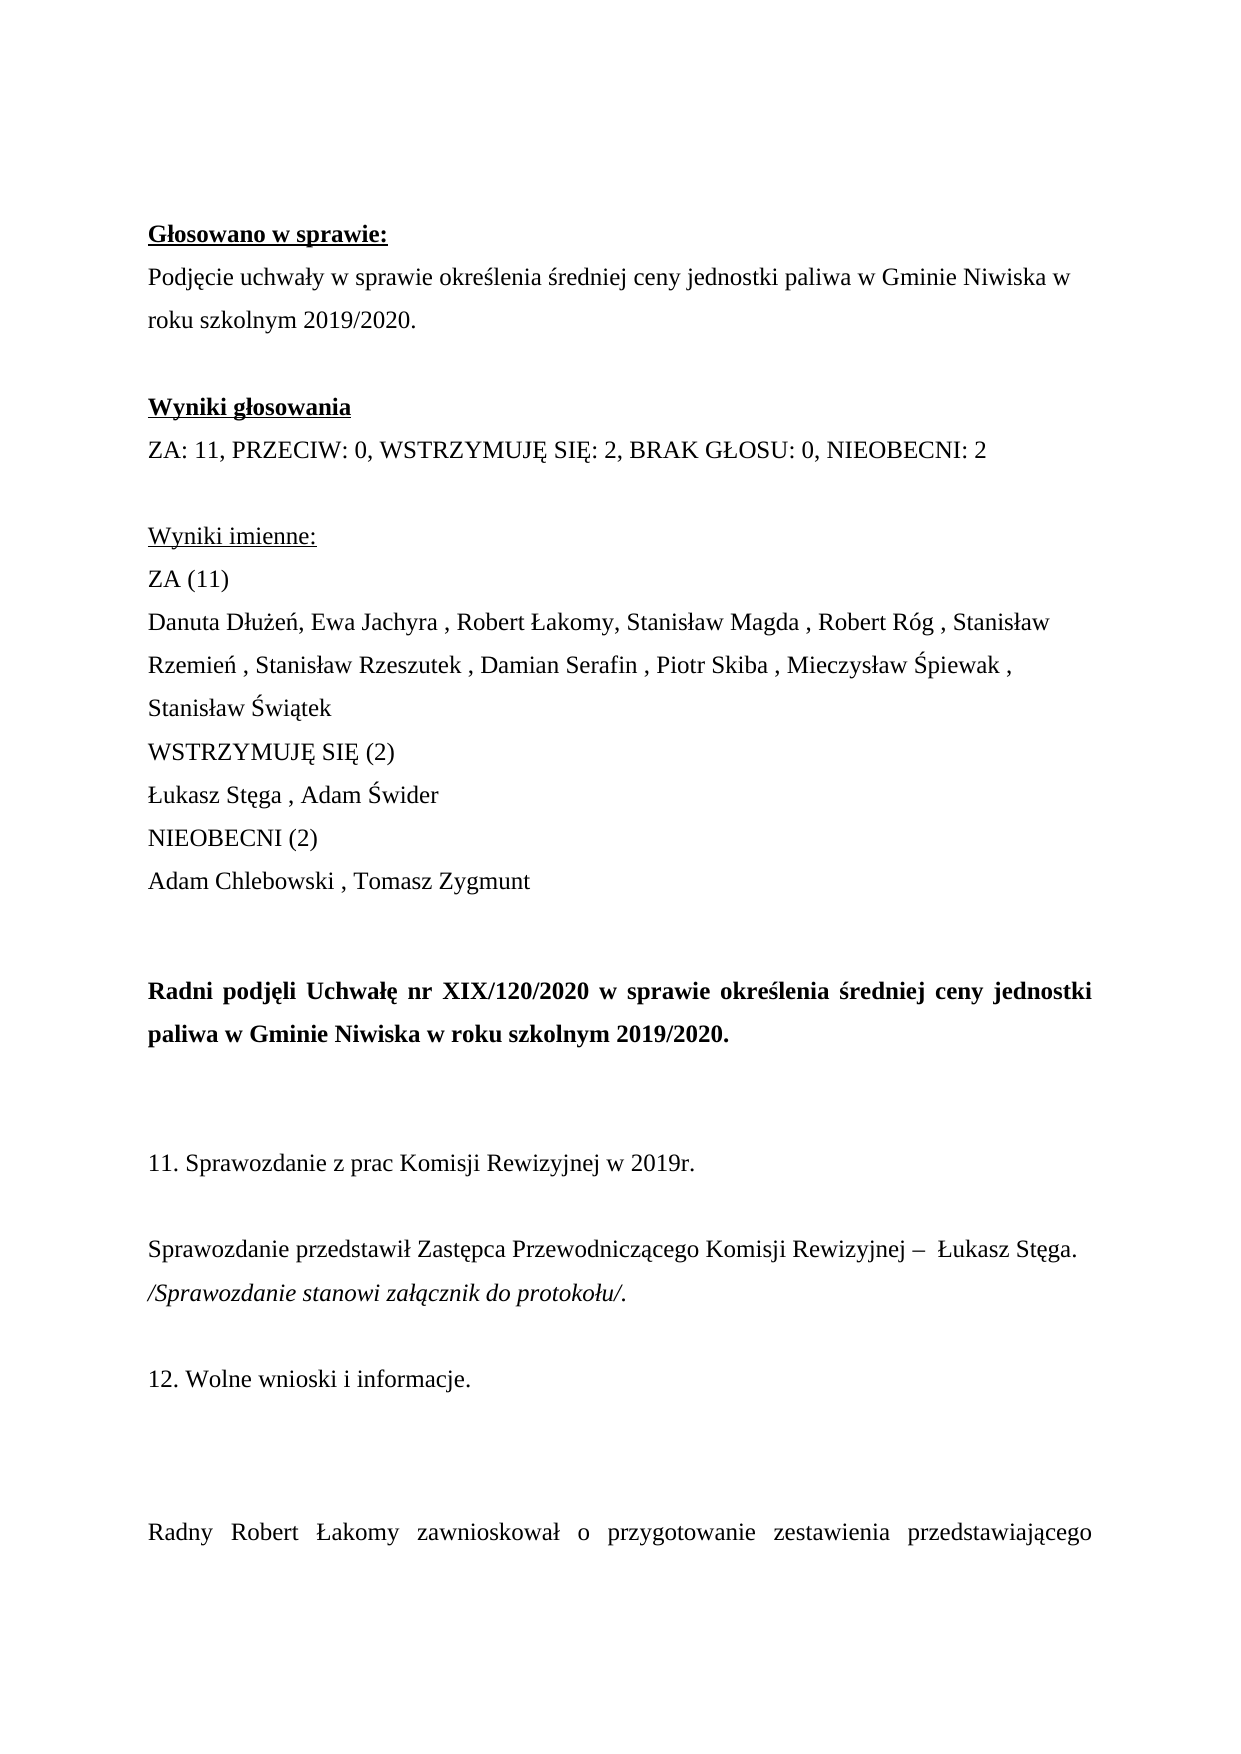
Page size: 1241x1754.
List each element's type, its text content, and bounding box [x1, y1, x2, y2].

text 11. Sprawozdanie z prac Komisji Rewizyjnej w 2019r. Sprawozdanie przedstawił Zastępca Przewodniczącego Komisji Rewizyjnej – Łukasz Stęga. /Sprawozdanie stanowi załącznik do protokołu/. 12. Wolne wnioski i informacje. [148, 1062, 1093, 1434]
text Radni podjęli Uchwałę nr XIX/120/2020 w sprawie określenia średniej ceny jednostki paliwa w Gminie Niwiska w roku szkolnym 2019/2020. [148, 976, 1093, 1048]
text Radny Robert Łakomy zawnioskował o przygotowanie zestawienia przedstawiającego [148, 1473, 1093, 1545]
text Głosowano w sprawie: Podjęcie uchwały w sprawie określenia średniej ceny jednostki paliwa w Gminie Niwiska w roku szkolnym 2019/2020. Wyniki głosowania ZA: 11, PRZECIW: 0, WSTRZYMUJĘ SIĘ: 2, BRAK GŁOSU: 0, NIEOBECNI: 2 Wyniki imienne: ZA (11) Danuta Dłużeń, Ewa Jachyra , Robert Łakomy, Stanisław Magda , Robert Róg , Stanisław Rzemień , Stanisław Rzeszutek , Damian Serafin , Piotr Skiba , Mieczysław Śpiewak , Stanisław Świątek WSTRZYMUJĘ SIĘ (2) Łukasz Stęga , Adam Świder NIEOBECNI (2) Adam Chlebowski , Tomasz Zygmunt [148, 133, 1093, 937]
